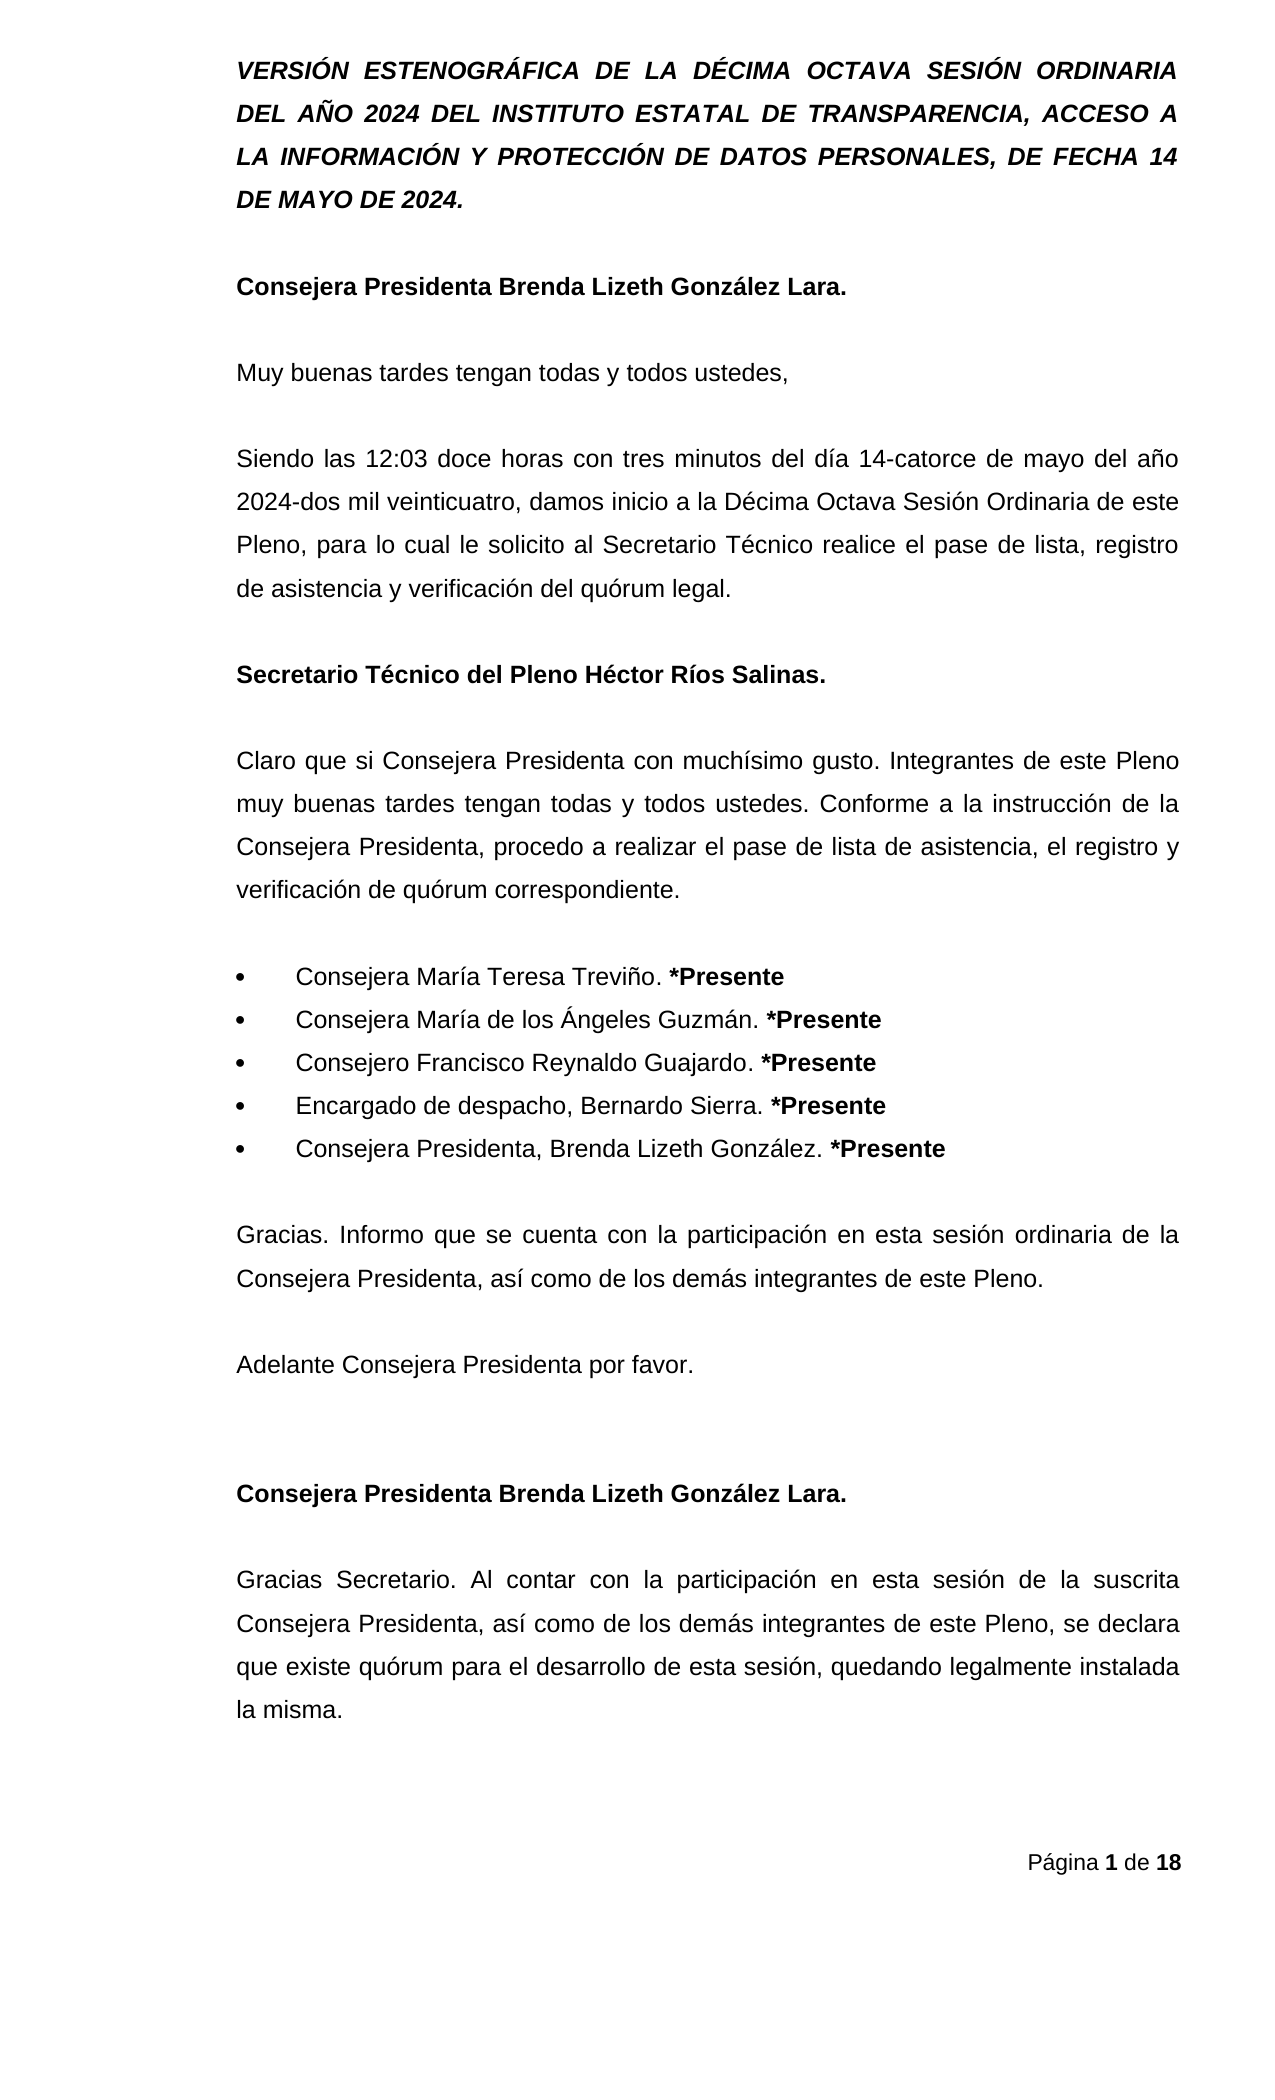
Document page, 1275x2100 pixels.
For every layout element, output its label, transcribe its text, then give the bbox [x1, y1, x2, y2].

text Consejera Presidenta Brenda Lizeth González Lara. [236, 1479, 1181, 1508]
text Gracias Secretario. Al contar con la participación en esta sesión de la suscrita Consejera Presidenta, así como de los demás integrantes de este Pleno, se declara que existe quórum para el desarrollo de esta sesión, quedando legalmente instalada la misma. [236, 1566, 1181, 1724]
list Encargado de despacho, Bernardo Sierra. *Presente [236, 1091, 1181, 1120]
text Consejera Presidenta Brenda Lizeth González Lara. [236, 272, 1181, 301]
list Consejera Presidenta, Brenda Lizeth González. *Presente [236, 1134, 1181, 1163]
list Consejero Francisco Reynaldo Guajardo. *Presente [236, 1048, 1181, 1077]
text Siendo las 12:03 doce horas con tres minutos del día 14-catorce de mayo del año 2024-dos mil veinticuatro, damos inicio a la Décima Octava Sesión Ordinaria de este Pleno, para lo cual le solicito al Secretario Técnico realice el pase de lista, registro de asistencia y verificación del quórum legal. [236, 444, 1181, 602]
list Consejera María Teresa Treviño. *Presente [236, 962, 1181, 991]
text Adelante Consejera Presidenta por favor. [236, 1350, 1181, 1379]
text Muy buenas tardes tengan todas y todos ustedes, [236, 358, 1181, 387]
text VERSIÓN ESTENOGRÁFICA DE LA DÉCIMA OCTAVA SESIÓN ORDINARIA DEL AÑO 2024 DEL INSTITUTO ESTATAL DE TRANSPARENCIA, ACCESO A LA INFORMACIÓN Y PROTECCIÓN DE DATOS PERSONALES, DE FECHA 14 DE MAYO DE 2024. [236, 56, 1181, 214]
text Gracias. Informo que se cuenta con la participación en esta sesión ordinaria de la Consejera Presidenta, así como de los demás integrantes de este Pleno. [236, 1221, 1181, 1292]
text Claro que si Consejera Presidenta con muchísimo gusto. Integrantes de este Pleno muy buenas tardes tengan todas y todos ustedes. Conforme a la instrucción de la Consejera Presidenta, procedo a realizar el pase de lista de asistencia, el registro y verificación de quórum correspondiente. [236, 746, 1181, 904]
list Consejera María de los Ángeles Guzmán. *Presente [236, 1005, 1181, 1034]
text Secretario Técnico del Pleno Héctor Ríos Salinas. [236, 660, 1181, 689]
